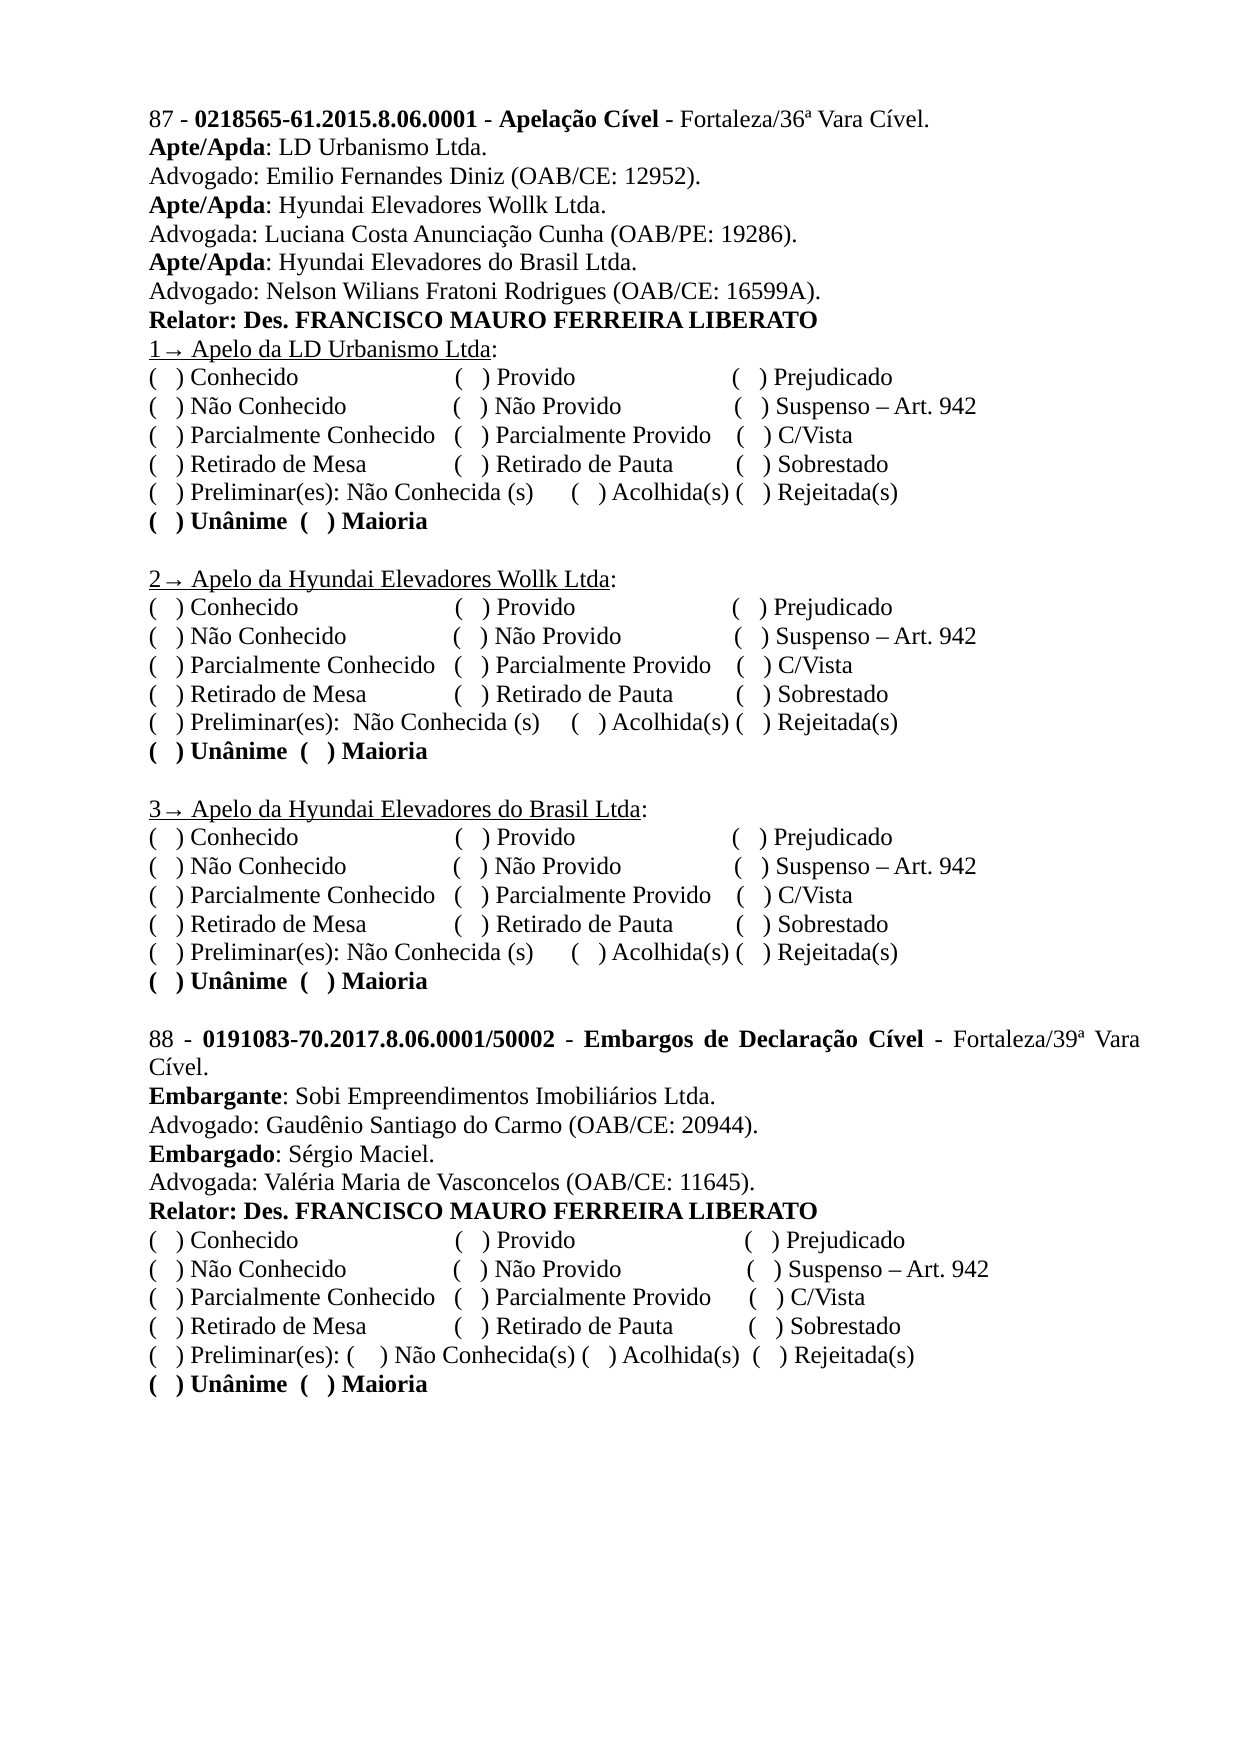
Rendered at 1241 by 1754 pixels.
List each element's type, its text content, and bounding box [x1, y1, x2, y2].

text ( ) Unânime ( ) Maioria [148, 506, 1158, 535]
text ( ) Preliminar(es): Não Conhecida (s) ( ) Acolhida(s) ( ) Rejeitada(s) [148, 477, 1158, 506]
text ( ) Retirado de Mesa ( ) Retirado de Pauta ( ) Sobrestado [148, 679, 1158, 707]
text ( ) Preliminar(es): Não Conhecida (s) ( ) Acolhida(s) ( ) Rejeitada(s) [148, 937, 1158, 966]
text Advogada: Valéria Maria de Vasconcelos (OAB/CE: 11645). [148, 1167, 1140, 1196]
text Relator: Des. FRANCISCO MAURO FERREIRA LIBERATO [148, 305, 1140, 334]
text Advogado: Gaudênio Santiago do Carmo (OAB/CE: 20944). [148, 1110, 1140, 1139]
text 87 - 0218565-61.2015.8.06.0001 - Apelação Cível - Fortaleza/36ª Vara Cível. [148, 104, 1140, 132]
text ( ) Parcialmente Conhecido ( ) Parcialmente Provido ( ) C/Vista [148, 420, 1158, 449]
text ( ) Parcialmente Conhecido ( ) Parcialmente Provido ( ) C/Vista [148, 880, 1158, 909]
text ( ) Não Conhecido ( ) Não Provido ( ) Suspenso – Art. 942 [148, 391, 1158, 420]
text Embargante: Sobi Empreendimentos Imobiliários Ltda. [148, 1081, 1140, 1110]
text ( ) Unânime ( ) Maioria [148, 966, 1158, 995]
text ( ) Parcialmente Conhecido ( ) Parcialmente Provido ( ) C/Vista [148, 650, 1158, 679]
text 88 - 0191083-70.2017.8.06.0001/50002 - Embargos de Declaração Cível - Fortaleza/39ª Vara Cível. [148, 1024, 1140, 1081]
text Advogada: Luciana Costa Anunciação Cunha (OAB/PE: 19286). [148, 219, 1140, 247]
text ( ) Não Conhecido ( ) Não Provido ( ) Suspenso – Art. 942 [148, 851, 1158, 880]
text Embargado: Sérgio Maciel. [148, 1139, 1140, 1167]
text Advogado: Nelson Wilians Fratoni Rodrigues (OAB/CE: 16599A). [148, 276, 1140, 305]
text Apte/Apda: Hyundai Elevadores do Brasil Ltda. [148, 247, 1140, 276]
text ( ) Conhecido ( ) Provido ( ) Prejudicado [148, 1225, 1141, 1254]
text ( ) Preliminar(es): Não Conhecida (s) ( ) Acolhida(s) ( ) Rejeitada(s) [148, 707, 1158, 736]
text ( ) Conhecido ( ) Provido ( ) Prejudicado [148, 822, 1141, 851]
text 2→ Apelo da Hyundai Elevadores Wollk Ltda: [148, 564, 1141, 592]
text ( ) Não Conhecido ( ) Não Provido ( ) Suspenso – Art. 942 [148, 1254, 1158, 1282]
text ( ) Unânime ( ) Maioria [148, 1369, 1158, 1397]
text Relator: Des. FRANCISCO MAURO FERREIRA LIBERATO [148, 1196, 1140, 1225]
text Apte/Apda: Hyundai Elevadores Wollk Ltda. [148, 190, 1140, 219]
text Apte/Apda: LD Urbanismo Ltda. [148, 132, 1140, 161]
text ( ) Preliminar(es): ( ) Não Conhecida(s) ( ) Acolhida(s) ( ) Rejeitada(s) [148, 1340, 1158, 1369]
text ( ) Conhecido ( ) Provido ( ) Prejudicado [148, 362, 1141, 391]
text Advogado: Emilio Fernandes Diniz (OAB/CE: 12952). [148, 161, 1140, 190]
text ( ) Retirado de Mesa ( ) Retirado de Pauta ( ) Sobrestado [148, 1311, 1158, 1340]
text ( ) Unânime ( ) Maioria [148, 736, 1158, 765]
text 3→ Apelo da Hyundai Elevadores do Brasil Ltda: [148, 794, 1141, 822]
text ( ) Parcialmente Conhecido ( ) Parcialmente Provido ( ) C/Vista [148, 1282, 1158, 1311]
text 1→ Apelo da LD Urbanismo Ltda: [148, 334, 1141, 362]
text ( ) Conhecido ( ) Provido ( ) Prejudicado [148, 592, 1141, 621]
text ( ) Retirado de Mesa ( ) Retirado de Pauta ( ) Sobrestado [148, 449, 1158, 477]
text ( ) Retirado de Mesa ( ) Retirado de Pauta ( ) Sobrestado [148, 909, 1158, 937]
text ( ) Não Conhecido ( ) Não Provido ( ) Suspenso – Art. 942 [148, 621, 1158, 650]
